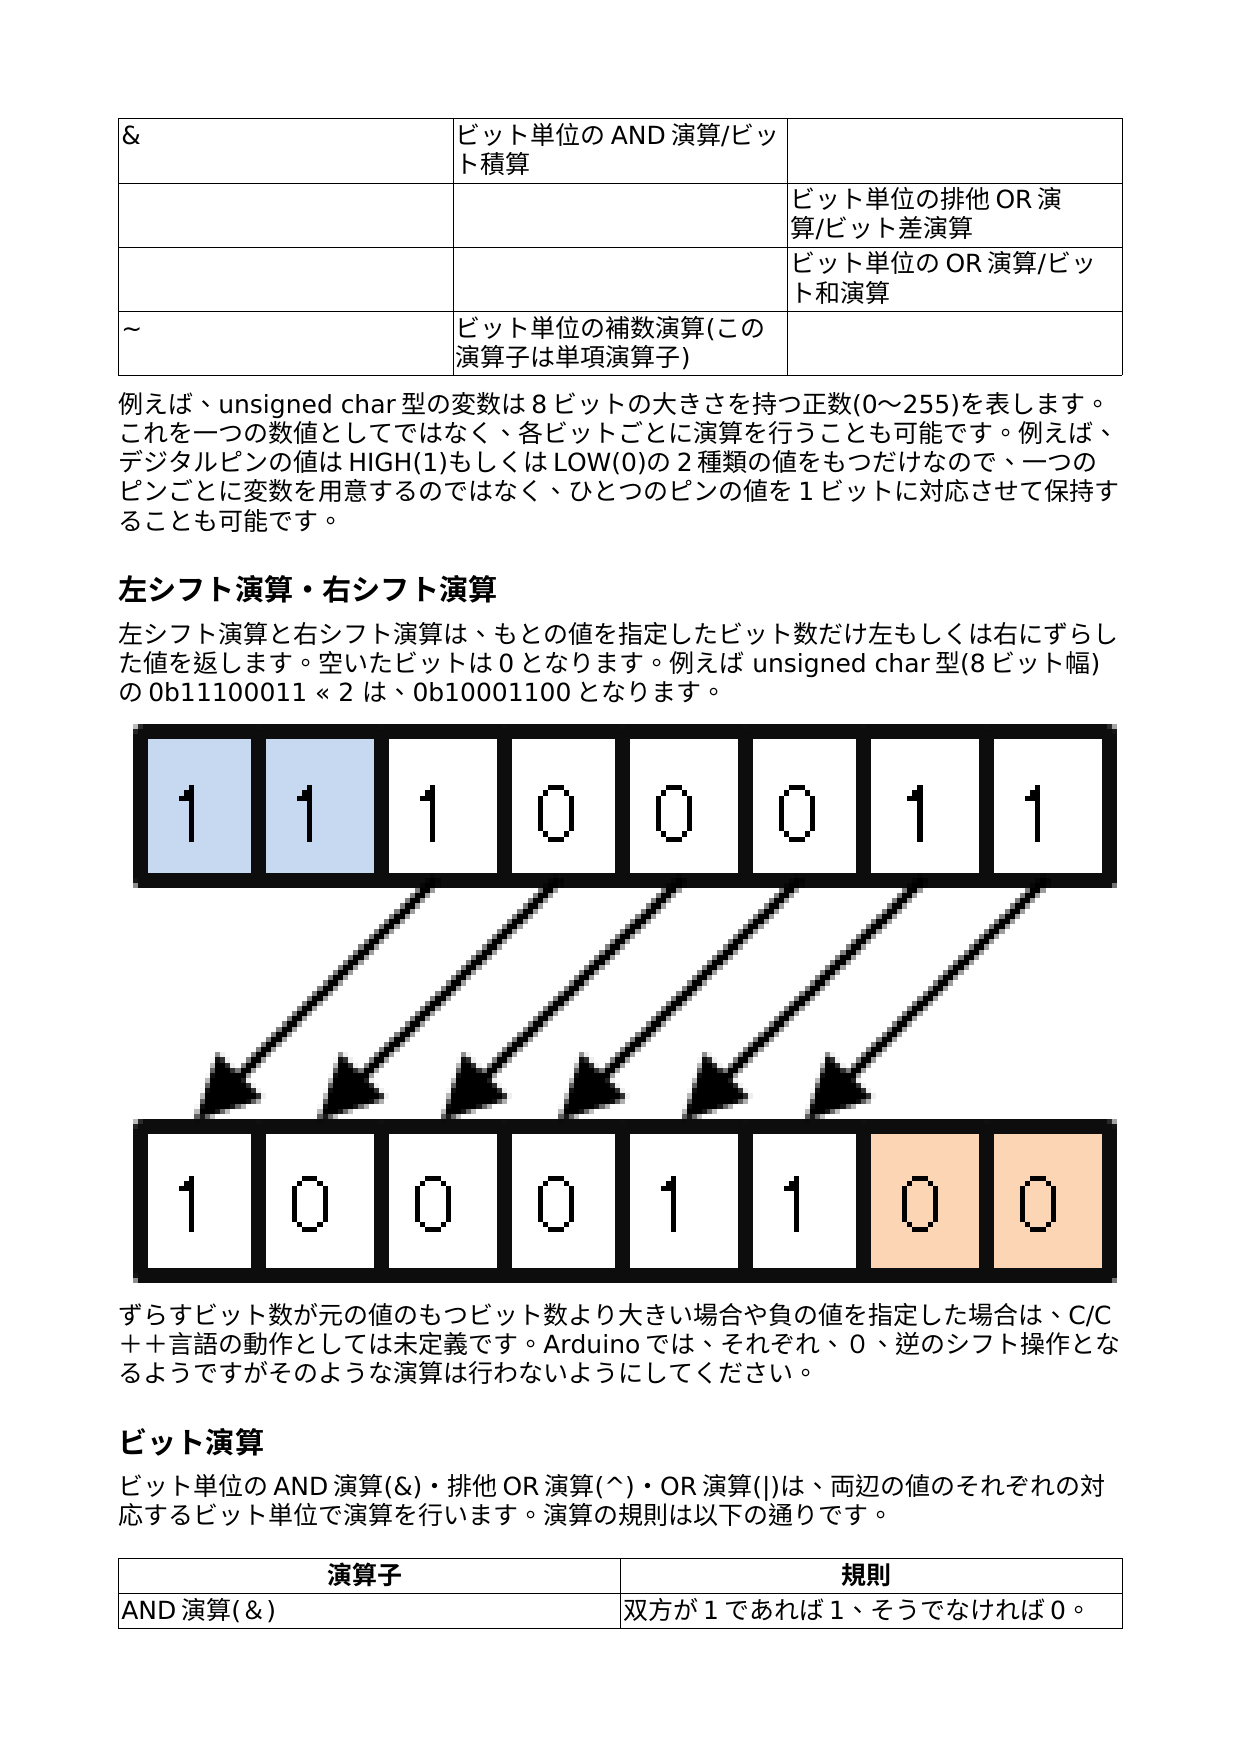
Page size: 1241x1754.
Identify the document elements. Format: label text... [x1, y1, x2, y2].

text ビット単位のAND演算(&)・排他OR演算(^)・OR演算(|)は、両辺の値のそれぞれの対応するビット単位で演算を行います。演算の規則は以下の通りです。 [118, 1472, 1122, 1531]
table_header 規則 [621, 1559, 1122, 1593]
subtitle 左シフト演算・右シフト演算 [118, 573, 1122, 607]
text 例えば、unsigned char型の変数は8ビットの大きさを持つ正数(0～255)を表します。これを一つの数値としてではなく、各ビットごとに演算を行うことも可能です。例えば、デジタルピンの値はHIGH(1)もしくはLOW(0)の2種類の値をもつだけなので、一つのピンごとに変数を用意するのではなく、ひとつのピンの値を1ビットに対応させて保持することも可能です。 [118, 390, 1122, 536]
table_cell ビット単位の補数演算(この演算子は単項演算子) [454, 312, 787, 375]
table_cell ~ [119, 312, 453, 375]
table_cell ビット単位のOR演算/ビット和演算 [788, 248, 1122, 311]
text 左シフト演算と右シフト演算は、もとの値を指定したビット数だけ左もしくは右にずらした値を返します。空いたビットは0となります。例えば unsigned char型(8ビット幅)の0b11100011 « 2 は、0b10001100となります。 [118, 620, 1122, 707]
table_cell [454, 248, 787, 311]
table_cell [119, 248, 453, 311]
picture [118, 720, 1123, 1289]
table_cell [788, 119, 1122, 182]
table_cell [788, 312, 1122, 375]
table_cell & [119, 119, 453, 182]
table_cell AND演算(＆) [119, 1594, 620, 1628]
table_cell ビット単位の排他OR演算/ビット差演算 [788, 184, 1122, 247]
table_cell ビット単位のAND演算/ビット積算 [454, 119, 787, 182]
table_cell [119, 184, 453, 247]
table_cell [454, 184, 787, 247]
table_cell 双方が1であれば1、そうでなければ0。 [621, 1594, 1122, 1628]
table_header 演算子 [119, 1559, 620, 1593]
subtitle ビット演算 [118, 1426, 1122, 1460]
text ずらすビット数が元の値のもつビット数より大きい場合や負の値を指定した場合は、C/C＋＋言語の動作としては未定義です。Arduinoでは、それぞれ、０、逆のシフト操作となるようですがそのような演算は行わないようにしてください。 [118, 1301, 1122, 1388]
